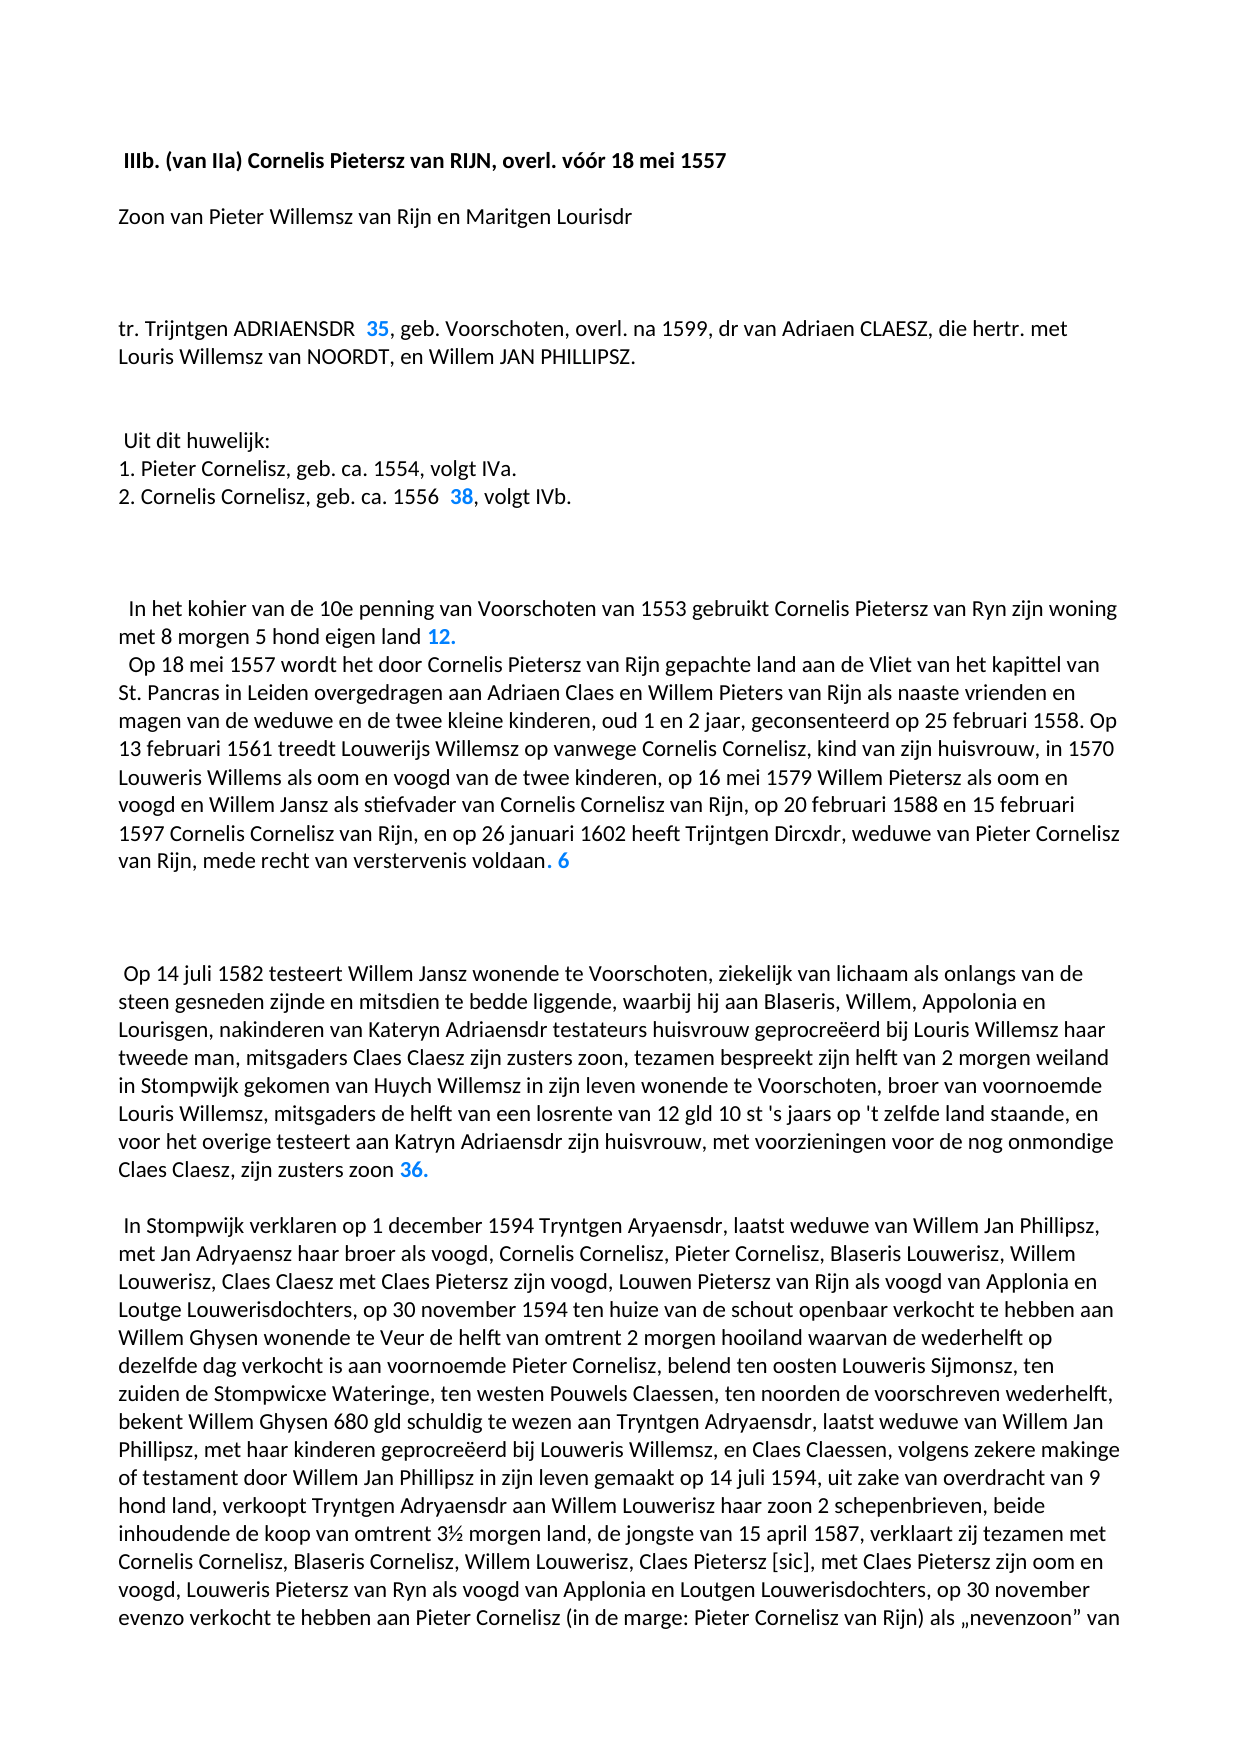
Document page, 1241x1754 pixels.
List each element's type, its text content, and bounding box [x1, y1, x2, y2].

text In Stompwijk verklaren op 1 december 1594 Tryntgen Aryaensdr, laatst weduwe van Willem Jan Phillipsz, met Jan Adryaensz haar broer als voogd, Cornelis Cornelisz, Pieter Cornelisz, Blaseris Louwerisz, Willem Louwerisz, Claes Claesz met Claes Pietersz zijn voogd, Louwen Pietersz van Rijn als voogd van Applonia en Loutge Louwerisdochters, op 30 november 1594 ten huize van de schout openbaar verkocht te hebben aan Willem Ghysen wonende te Veur de helft van omtrent 2 morgen hooiland waarvan de wederhelft op dezelfde dag verkocht is aan voornoemde Pieter Cornelisz, belend ten oosten Louweris Sijmonsz, ten zuiden de Stompwicxe Wateringe, ten westen Pouwels Claessen, ten noorden de voorschreven wederhelft, bekent Willem Ghysen 680 gld schuldig te wezen aan Tryntgen Adryaensdr, laatst weduwe van Willem Jan Phillipsz, met haar kinderen geprocreëerd bij Louweris Willemsz, en Claes Claessen, volgens zekere makinge of testament door Willem Jan Phillipsz in zijn leven gemaakt op 14 juli 1594, uit zake van overdracht van 9 hond land, verkoopt Tryntgen Adryaensdr aan Willem Louwerisz haar zoon 2 schepenbrieven, beide inhoudende de koop van omtrent 3½ morgen land, de jongste van 15 april 1587, verklaart zij tezamen met Cornelis Cornelisz, Blaseris Cornelisz, Willem Louwerisz, Claes Pietersz [sic], met Claes Pietersz zijn oom en voogd, Louweris Pietersz van Ryn als voogd van Applonia en Loutgen Louwerisdochters, op 30 november evenzo verkocht te hebben aan Pieter Cornelisz (in de marge: Pieter Cornelisz van Rijn) als „nevenzoon” van [118, 1211, 1122, 1631]
text Zoon van Pieter Willemsz van Rijn en Maritgen Lourisdr [118, 202, 1122, 230]
text tr. Trijntgen ADRIAENSDR 35, geb. Voorschoten, overl. na 1599, dr van Adriaen CLAESZ, die hertr. met Louris Willemsz van NOORDT, en Willem JAN PHILLIPSZ. [118, 314, 1122, 370]
text IIIb. (van IIa) Cornelis Pietersz van RIJN, overl. vóór 18 mei 1557 [118, 146, 1122, 174]
text Op 18 mei 1557 wordt het door Cornelis Pietersz van Rijn gepachte land aan de Vliet van het kapittel van St. Pancras in Leiden overgedragen aan Adriaen Claes en Willem Pieters van Rijn als naaste vrienden en magen van de weduwe en de twee kleine kinderen, oud 1 en 2 jaar, geconsenteerd op 25 februari 1558. Op 13 februari 1561 treedt Louwerijs Willemsz op vanwege Cornelis Cornelisz, kind van zijn huisvrouw, in 1570 Louweris Willems als oom en voogd van de twee kinderen, op 16 mei 1579 Willem Pietersz als oom en voogd en Willem Jansz als stiefvader van Cornelis Cornelisz van Rijn, op 20 februari 1588 en 15 februari 1597 Cornelis Cornelisz van Rijn, en op 26 januari 1602 heeft Trijntgen Dircxdr, weduwe van Pieter Cornelisz van Rijn, mede recht van verstervenis voldaan. 6 [118, 651, 1122, 875]
text Op 14 juli 1582 testeert Willem Jansz wonende te Voorschoten, ziekelijk van lichaam als onlangs van de steen gesneden zijnde en mitsdien te bedde liggende, waarbij hij aan Blaseris, Willem, Appolonia en Lourisgen, nakinderen van Kateryn Adriaensdr testateurs huisvrouw geprocreëerd bij Louris Willemsz haar tweede man, mitsgaders Claes Claesz zijn zusters zoon, tezamen bespreekt zijn helft van 2 morgen weiland in Stompwijk gekomen van Huych Willemsz in zijn leven wonende te Voorschoten, broer van voornoemde Louris Willemsz, mitsgaders de helft van een losrente van 12 gld 10 st 's jaars op 't zelfde land staande, en voor het overige testeert aan Katryn Adriaensdr zijn huisvrouw, met voorzieningen voor de nog onmondige Claes Claesz, zijn zusters zoon 36. [118, 959, 1122, 1183]
text Uit dit huwelijk: [118, 426, 1122, 454]
text 2. Cornelis Cornelisz, geb. ca. 1556 38, volgt IVb. [118, 482, 1122, 510]
text 1. Pieter Cornelisz, geb. ca. 1554, volgt IVa. [118, 454, 1122, 482]
text In het kohier van de 10e penning van Voorschoten van 1553 gebruikt Cornelis Pietersz van Ryn zijn woning met 8 morgen 5 hond eigen land 12. [118, 594, 1122, 651]
